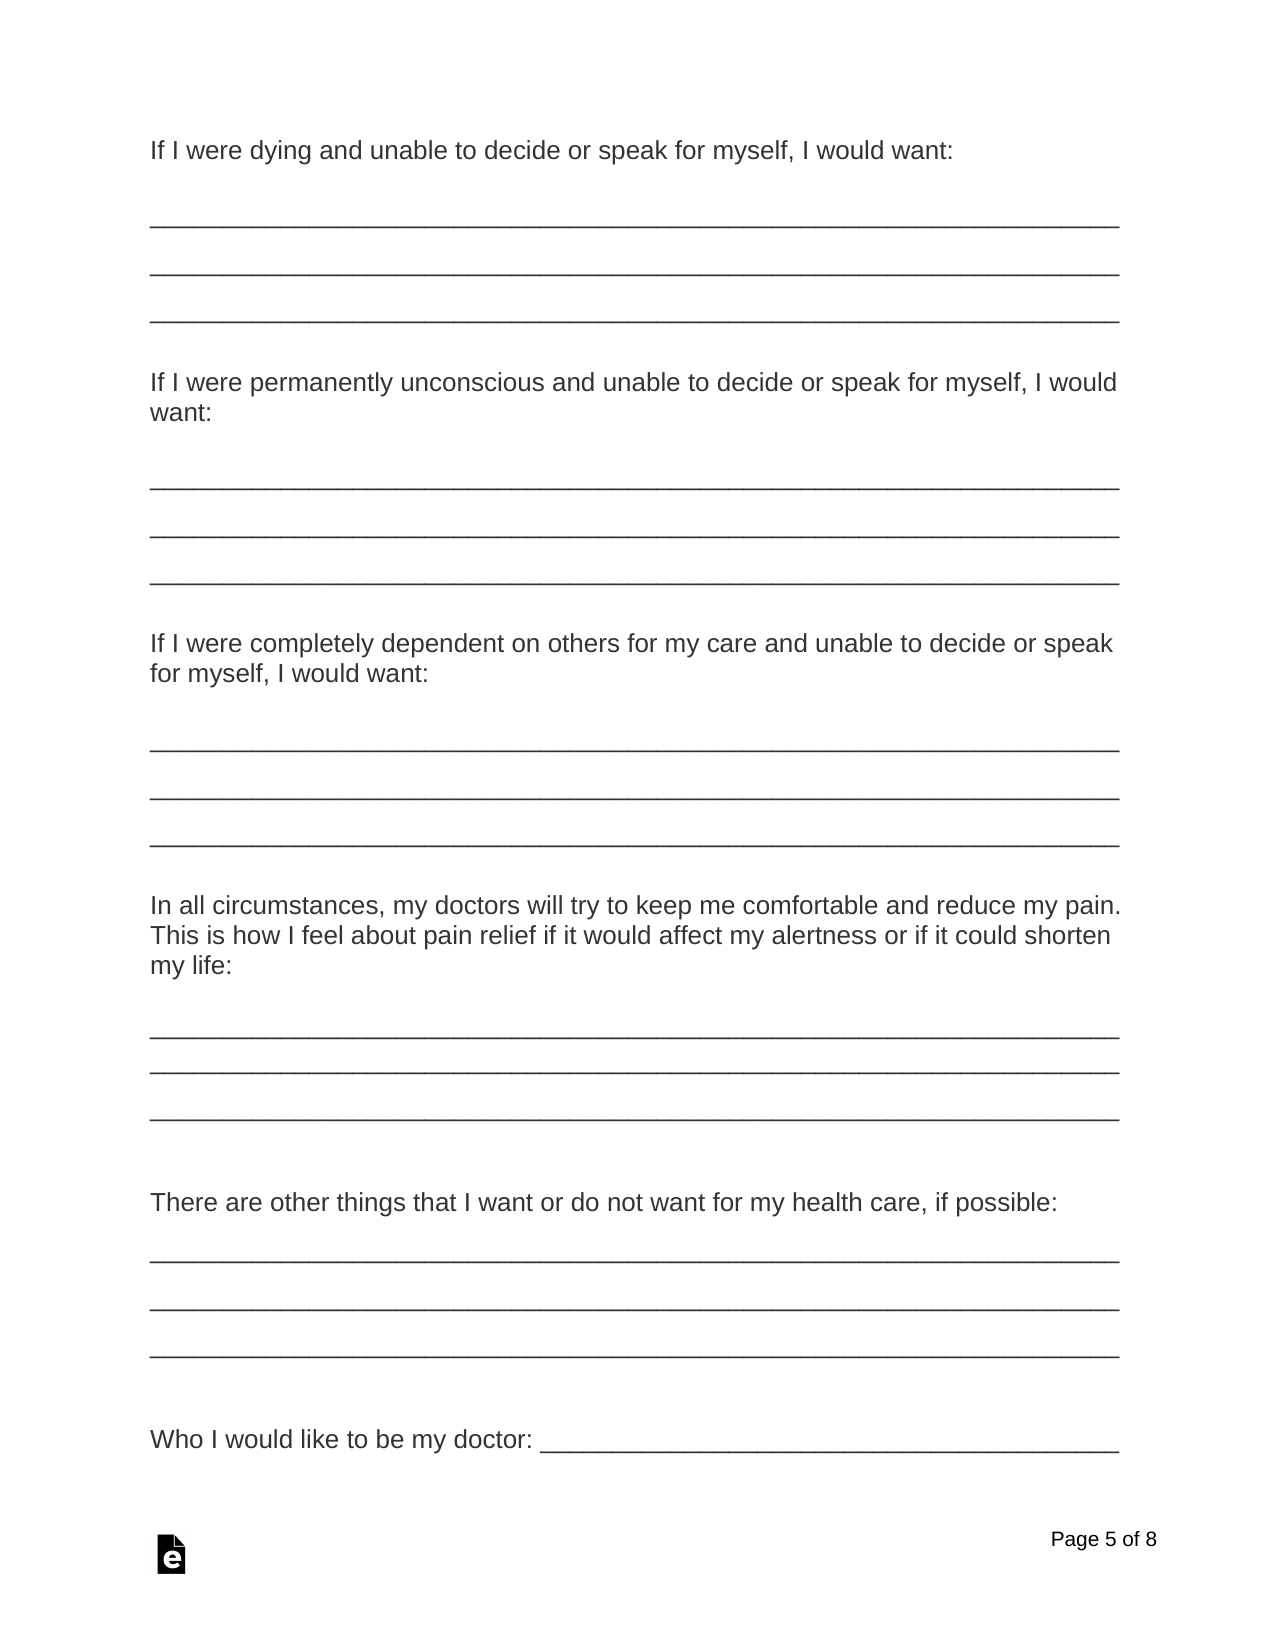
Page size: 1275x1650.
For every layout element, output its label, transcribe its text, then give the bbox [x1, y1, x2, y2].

text If I were permanently unconscious and unable to decide or speak for myself, I would want: [150, 367, 1125, 426]
text If I were dying and unable to decide or speak for myself, I would want: [150, 135, 1125, 165]
text ___________________________________________________________________ [150, 247, 1125, 277]
text ___________________________________________________________________ [150, 1282, 1125, 1312]
text If I were completely dependent on others for my care and unable to decide or speak for myself, I would want: [150, 628, 1125, 688]
text ___________________________________________________________________ [150, 294, 1125, 324]
text Who I would like to be my doctor: ________________________________________ [150, 1424, 1125, 1454]
text ___________________________________________________________________ [150, 1092, 1125, 1122]
text ___________________________________________________________________ [150, 199, 1125, 229]
text There are other things that I want or do not want for my health care, if possible: [150, 1187, 1125, 1217]
text In all circumstances, my doctors will try to keep me comfortable and reduce my pain. This is how I feel about pain relief if it would affect my alertness or if it could shorten my life: [150, 890, 1125, 980]
text ___________________________________________________________________ [150, 1045, 1125, 1074]
text ___________________________________________________________________ [150, 723, 1125, 753]
text ___________________________________________________________________ [150, 1234, 1125, 1264]
text ___________________________________________________________________ [150, 556, 1125, 586]
text ___________________________________________________________________ [150, 1010, 1125, 1040]
text ___________________________________________________________________ [150, 461, 1125, 491]
text ___________________________________________________________________ [150, 509, 1125, 539]
text ___________________________________________________________________ [150, 818, 1125, 848]
text ___________________________________________________________________ [150, 1329, 1125, 1359]
text ___________________________________________________________________ [150, 771, 1125, 800]
